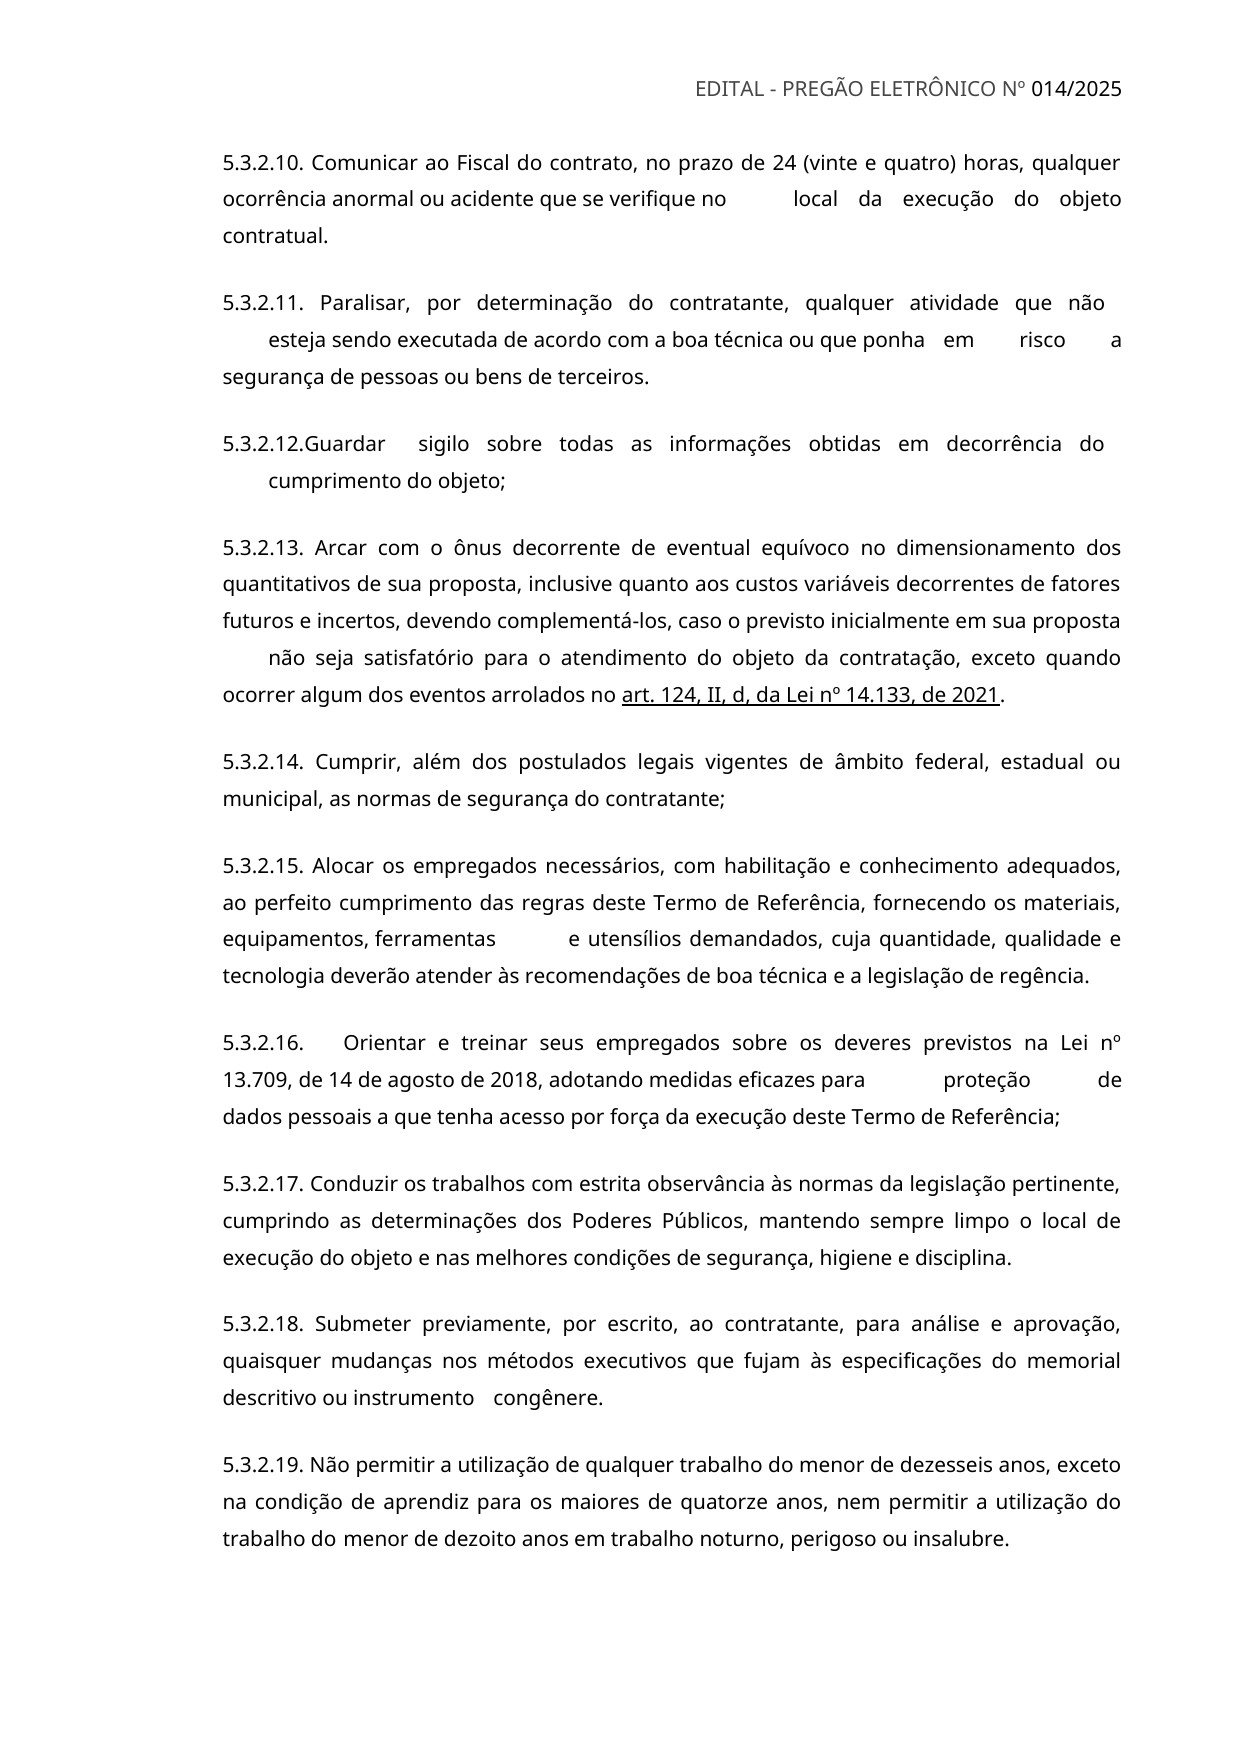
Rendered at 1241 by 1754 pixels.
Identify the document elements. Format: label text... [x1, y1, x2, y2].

text 5.3.2.10. Comunicar ao Fiscal do contrato, no prazo de 24 (vinte e quatro) horas, qualquer ocorrência anormal ou acidente que se verifique no local da execução do objeto contratual. [222, 148, 1122, 250]
text 5.3.2.17. Conduzir os trabalhos com estrita observância às normas da legislação pertinente, cumprindo as determinações dos Poderes Públicos, mantendo sempre limpo o local de execução do objeto e nas melhores condições de segurança, higiene e disciplina. [222, 1169, 1122, 1271]
text 5.3.2.14. Cumprir, além dos postulados legais vigentes de âmbito federal, estadual ou municipal, as normas de segurança do contratante; [222, 747, 1122, 812]
text 5.3.2.16. Orientar e treinar seus empregados sobre os deveres previstos na Lei nº 13.709, de 14 de agosto de 2018, adotando medidas eficazes para proteção de dados pessoais a que tenha acesso por força da execução deste Termo de Referência; [222, 1028, 1122, 1131]
text 5.3.2.11. Paralisar, por determinação do contratante, qualquer atividade que não esteja sendo executada de acordo com a boa técnica ou que ponha em risco a segurança de pessoas ou bens de terceiros. [222, 288, 1122, 391]
text 5.3.2.12.Guardar sigilo sobre todas as informações obtidas em decorrência do cumprimento do objeto; [222, 429, 1122, 494]
text 5.3.2.15. Alocar os empregados necessários, com habilitação e conhecimento adequados, ao perfeito cumprimento das regras deste Termo de Referência, fornecendo os materiais, equipamentos, ferramentas e utensílios demandados, cuja quantidade, qualidade e tecnologia deverão atender às recomendações de boa técnica e a legislação de regência. [222, 851, 1122, 990]
text 5.3.2.19. Não permitir a utilização de qualquer trabalho do menor de dezesseis anos, exceto na condição de aprendiz para os maiores de quatorze anos, nem permitir a utilização do trabalho do menor de dezoito anos em trabalho noturno, perigoso ou insalubre. [222, 1450, 1122, 1552]
text 5.3.2.13. Arcar com o ônus decorrente de eventual equívoco no dimensionamento dos quantitativos de sua proposta, inclusive quanto aos custos variáveis decorrentes de fatores futuros e incertos, devendo complementá-los, caso o previsto inicialmente em sua proposta não seja satisfatório para o atendimento do objeto da contratação, exceto quando ocorrer algum dos eventos arrolados no art. 124, II, d, da Lei nº 14.133, de 2021. [222, 533, 1122, 709]
text 5.3.2.18. Submeter previamente, por escrito, ao contratante, para análise e aprovação, quaisquer mudanças nos métodos executivos que fujam às especificações do memorial descritivo ou instrumento congênere. [222, 1309, 1122, 1412]
